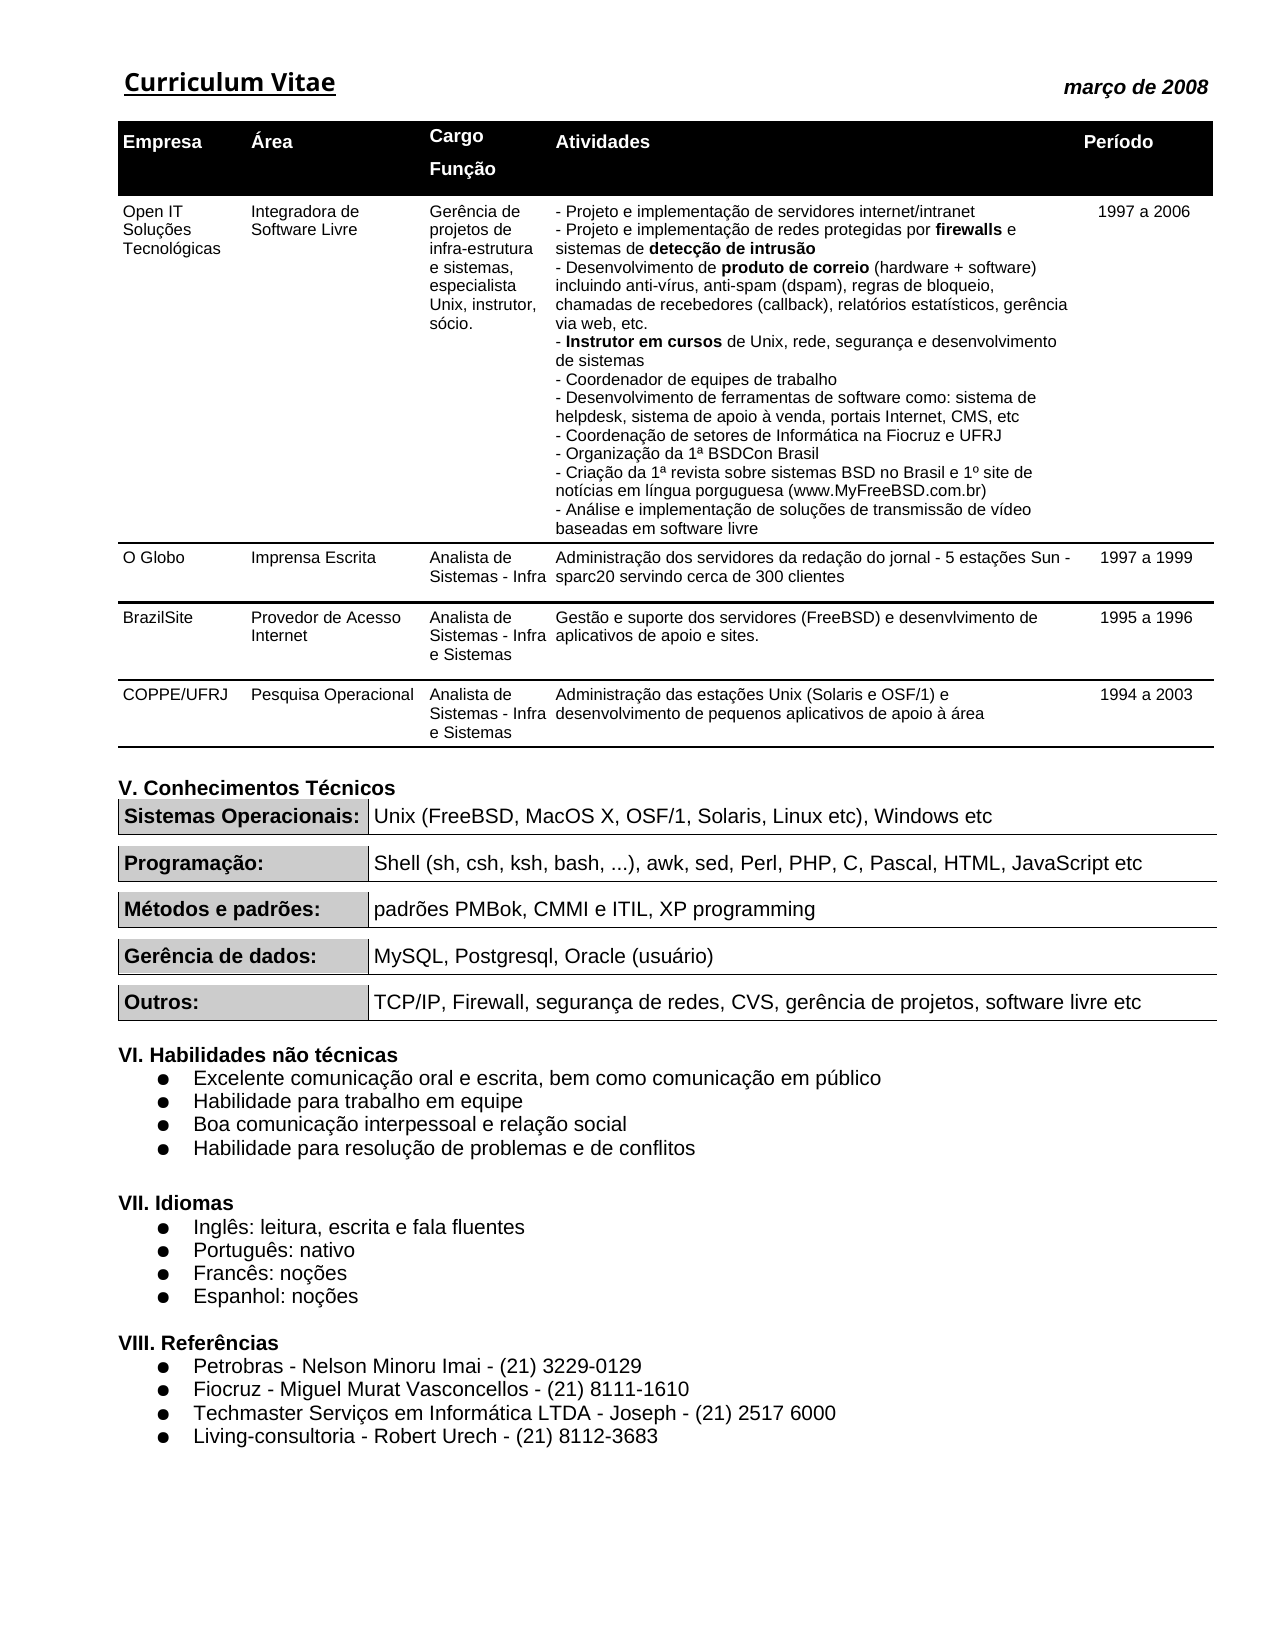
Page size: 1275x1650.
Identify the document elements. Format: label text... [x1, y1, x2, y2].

table_cell TCP/IP, Firewall, segurança de redes, CVS, gerência de projetos, software livre etc [369, 985, 1217, 1020]
list Boa comunicação interpessoal e relação social [156, 1113, 1216, 1136]
table_cell Provedor de Acesso Internet [246, 604, 425, 679]
table_cell Administração dos servidores da redação do jornal - 5 estações Sun - sparc20 servindo cerca de 300 clientes [551, 544, 1079, 601]
table_cell O Globo [118, 544, 246, 601]
table_cell 1995 a 1996 [1079, 604, 1213, 679]
table_cell 1997 a 1999 [1079, 544, 1213, 601]
table_cell Gestão e suporte dos servidores (FreeBSD) e desenvlvimento de aplicativos de apoio e sites. [551, 604, 1079, 679]
subtitle VIII. Referências [118, 1331, 1216, 1354]
table_cell [368, 975, 1217, 985]
table_cell [368, 835, 1217, 846]
table_cell Gerência de projetos de infra-estrutura e sistemas, especialista Unix, instrutor, sócio. [425, 196, 551, 542]
list Francês: noções [156, 1262, 1216, 1285]
table_cell Integradora de Software Livre [246, 196, 425, 542]
table_cell [118, 882, 368, 892]
table_cell Administração das estações Unix (Solaris e OSF/1) e desenvolvimento de pequenos aplicativos de apoio à área [551, 681, 1079, 746]
table_header Atividades [551, 121, 1079, 196]
table_header Unix (FreeBSD, MacOS X, OSF/1, Solaris, Linux etc), Windows etc [369, 799, 1217, 834]
table_cell Imprensa Escrita [246, 544, 425, 601]
table_cell Métodos e padrões: [119, 892, 368, 927]
list Habilidade para trabalho em equipe [156, 1090, 1216, 1113]
list Inglês: leitura, escrita e fala fluentes [156, 1215, 1216, 1238]
table_cell 1997 a 2006 [1079, 196, 1213, 542]
list Techmaster Serviços em Informática LTDA - Joseph - (21) 2517 6000 [156, 1401, 1216, 1424]
list Português: nativo [156, 1238, 1216, 1262]
table_header Área [246, 121, 425, 196]
table_cell COPPE/UFRJ [118, 681, 246, 746]
table_cell MySQL, Postgresql, Oracle (usuário) [369, 939, 1217, 973]
table_header Sistemas Operacionais: [119, 799, 368, 834]
list Espanhol: noções [156, 1285, 1216, 1308]
text VI. Habilidades não técnicas [118, 1043, 1216, 1066]
table_header Empresa [118, 121, 246, 196]
text VII. Idiomas [118, 1187, 1216, 1215]
table_cell Programação: [119, 846, 368, 881]
table_cell [368, 928, 1217, 939]
list Petrobras - Nelson Minoru Imai - (21) 3229-0129 [156, 1354, 1216, 1378]
table_cell [118, 835, 368, 846]
list Excelente comunicação oral e escrita, bem como comunicação em público [156, 1066, 1216, 1090]
table_cell padrões PMBok, CMMI e ITIL, XP programming [369, 892, 1217, 927]
table_cell BrazilSite [118, 604, 246, 679]
table_cell [118, 975, 368, 985]
table_cell Gerência de dados: [119, 939, 368, 973]
table_cell Open IT Soluções Tecnológicas [118, 196, 246, 542]
table_header Cargo Função [425, 121, 551, 196]
table_cell Analista de Sistemas - Infra e Sistemas [425, 604, 551, 679]
table_cell Outros: [119, 985, 368, 1020]
table_cell Shell (sh, csh, ksh, bash, ...), awk, sed, Perl, PHP, C, Pascal, HTML, JavaScript etc [369, 846, 1217, 881]
text V. Conhecimentos Técnicos [118, 776, 1216, 799]
table_cell Analista de Sistemas - Infra [425, 544, 551, 601]
table_cell Analista de Sistemas - Infra e Sistemas [425, 681, 551, 746]
list Fiocruz - Miguel Murat Vasconcellos - (21) 8111-1610 [156, 1378, 1216, 1401]
table_header Período [1079, 121, 1213, 196]
table_cell - Projeto e implementação de servidores internet/intranet - Projeto e implementação de redes protegidas por firewalls e sistemas de detecção de intrusão - Desenvolvimento de produto de correio (hardware + software) incluindo anti-vírus, anti-spam (dspam), regras de bloqueio, chamadas de recebedores (callback), relatórios estatísticos, gerência via web, etc. - Instrutor em cursos de Unix, rede, segurança e desenvolvimento de sistemas - Coordenador de equipes de trabalho - Desenvolvimento de ferramentas de software como: sistema de helpdesk, sistema de apoio à venda, portais Internet, CMS, etc - Coordenação de setores de Informática na Fiocruz e UFRJ - Organização da 1ª BSDCon Brasil - Criação da 1ª revista sobre sistemas BSD no Brasil e 1º site de notícias em língua porguguesa (www.MyFreeBSD.com.br) - Análise e implementação de soluções de transmissão de vídeo baseadas em software livre [551, 196, 1079, 542]
list Habilidade para resolução de problemas e de conflitos [156, 1136, 1216, 1159]
list Living-consultoria - Robert Urech - (21) 8112-3683 [156, 1424, 1216, 1447]
table_cell [118, 928, 368, 939]
table_cell 1994 a 2003 [1079, 681, 1213, 746]
table_cell [368, 882, 1217, 892]
table_cell Pesquisa Operacional [246, 681, 425, 746]
